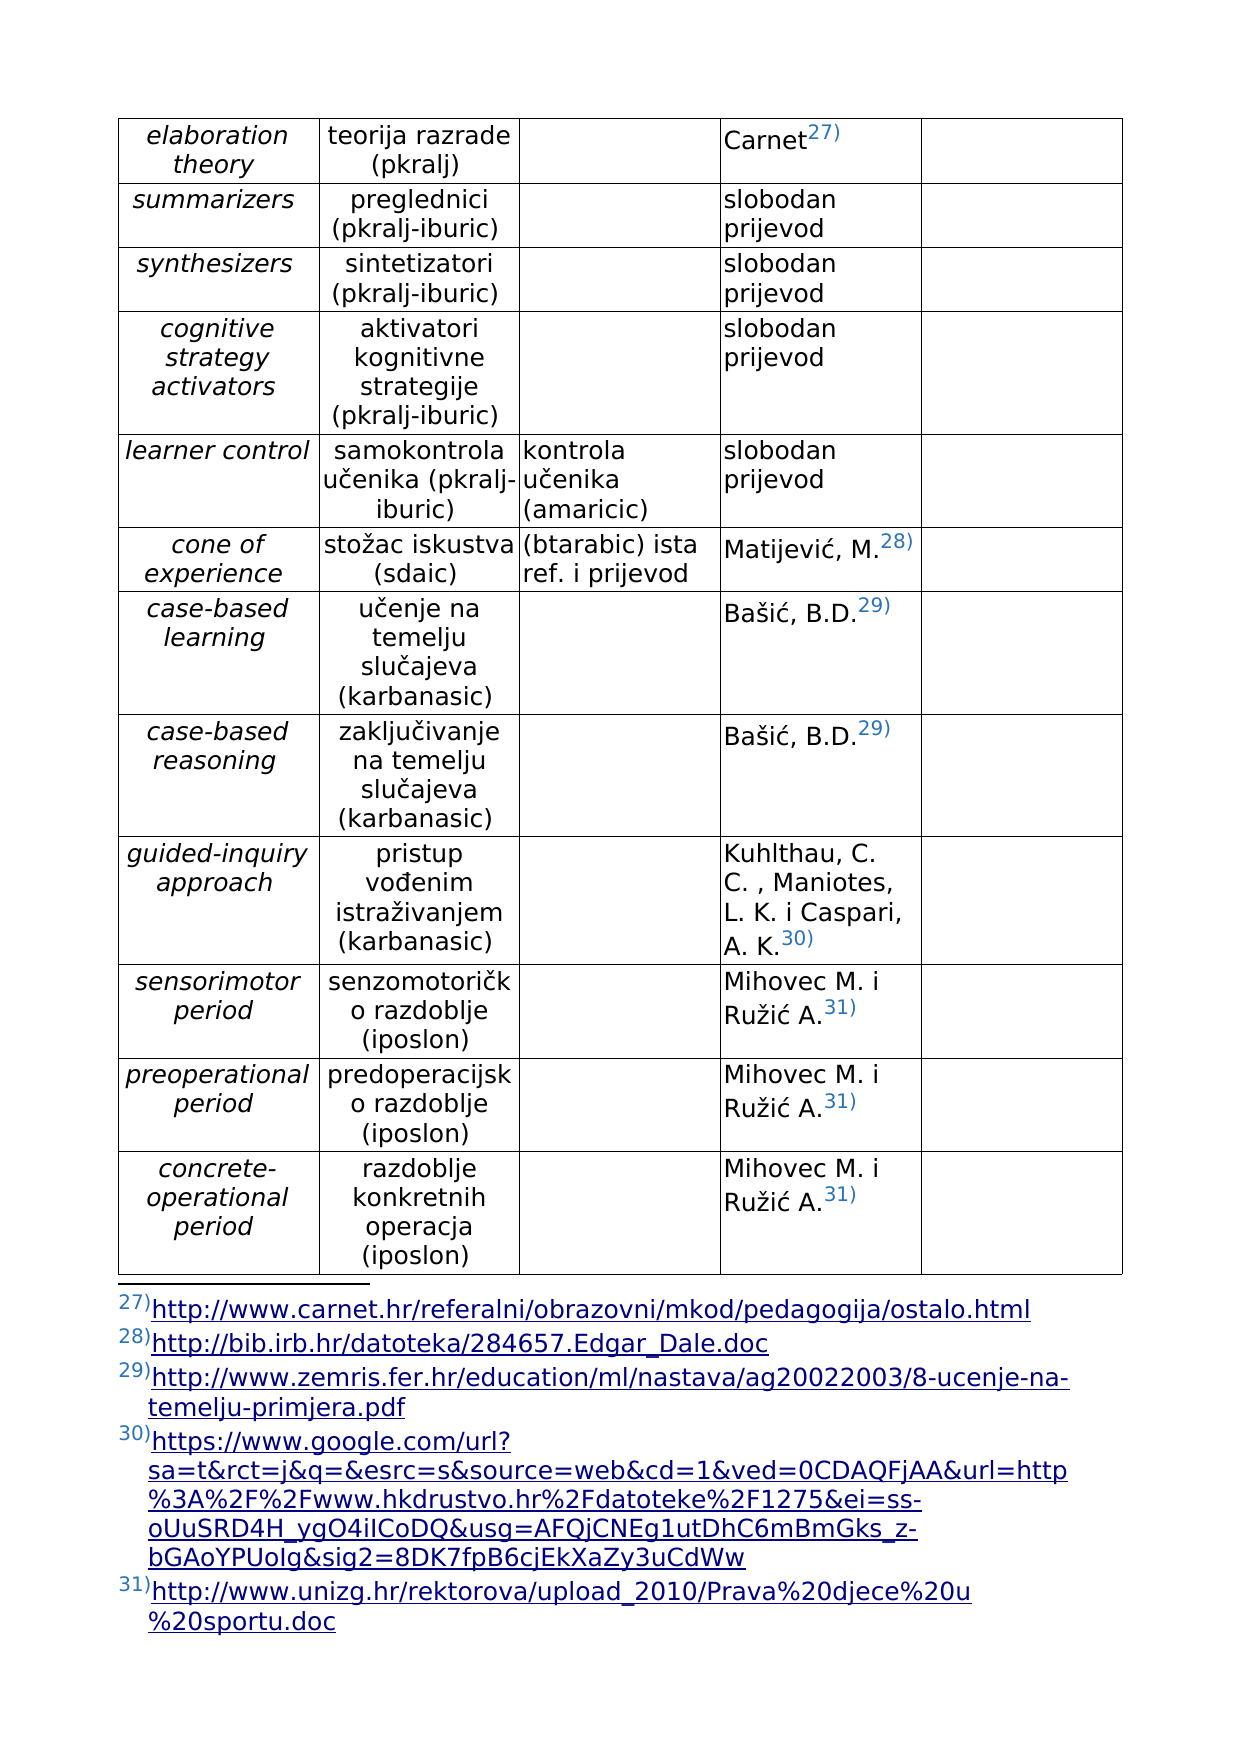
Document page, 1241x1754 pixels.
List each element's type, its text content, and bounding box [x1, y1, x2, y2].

table_cell summarizers [119, 184, 319, 247]
table_cell Bašić, B.D.29) [721, 715, 921, 836]
table_cell slobodan prijevod [721, 435, 921, 527]
table_cell concrete-operational period [119, 1152, 319, 1273]
table_cell [922, 528, 1122, 591]
table_cell slobodan prijevod [721, 248, 921, 311]
table_cell [922, 837, 1122, 964]
table_cell cognitive strategy activators [119, 312, 319, 433]
table_cell cone of experience [119, 528, 319, 591]
table_cell [922, 965, 1122, 1057]
table_cell [520, 312, 720, 433]
table_cell sintetizatori (pkralj-iburic) [320, 248, 519, 311]
table_cell senzomotoričko razdoblje (iposlon) [320, 965, 519, 1057]
table_cell kontrola učenika (amaricic) [520, 435, 720, 527]
table_cell preglednici (pkralj-iburic) [320, 184, 519, 247]
table_cell [922, 715, 1122, 836]
table_cell slobodan prijevod [721, 184, 921, 247]
table_cell sensorimotor period [119, 965, 319, 1057]
table_cell aktivatori kognitivne strategije (pkralj-iburic) [320, 312, 519, 433]
table_cell zaključivanje na temelju slučajeva (karbanasic) [320, 715, 519, 836]
table_cell [520, 119, 720, 182]
table_cell predoperacijsko razdoblje (iposlon) [320, 1059, 519, 1151]
table_cell Mihovec M. i Ružić A.31) [721, 1152, 921, 1273]
table_cell synthesizers [119, 248, 319, 311]
table_cell teorija razrade (pkralj) [320, 119, 519, 182]
table_cell [520, 184, 720, 247]
table_cell [922, 1152, 1122, 1273]
table_cell slobodan prijevod [721, 312, 921, 433]
table_cell Bašić, B.D. [721, 592, 921, 714]
table_cell pristup vođenim istraživanjem (karbanasic) [320, 837, 519, 964]
table_cell [922, 119, 1122, 182]
table_cell [520, 837, 720, 964]
table_cell [520, 1059, 720, 1151]
table_cell preoperational period [119, 1059, 319, 1151]
table_cell [922, 1059, 1122, 1151]
table_cell learner control [119, 435, 319, 527]
table_cell guided-inquiry approach [119, 837, 319, 964]
table_cell [922, 592, 1122, 714]
table_cell [520, 592, 720, 714]
table_cell [922, 435, 1122, 527]
table_cell [922, 248, 1122, 311]
table_cell (btarabic) ista ref. i prijevod [520, 528, 720, 591]
table_cell [520, 965, 720, 1057]
table_cell Matijević, M. [721, 528, 921, 591]
table_cell samokontrola učenika (pkralj-iburic) [320, 435, 519, 527]
table_cell Carnet [721, 119, 921, 182]
table_cell Kuhlthau, C. C. , Maniotes, L. K. i Caspari, A. K. [721, 837, 921, 964]
table_cell razdoblje konkretnih operacja (iposlon) [320, 1152, 519, 1273]
table_cell case-based reasoning [119, 715, 319, 836]
table_cell [520, 715, 720, 836]
table_cell case-based learning [119, 592, 319, 714]
table_cell stožac iskustva (sdaic) [320, 528, 519, 591]
table_cell [520, 248, 720, 311]
table_cell Mihovec M. i Ružić A. [721, 965, 921, 1057]
table_cell [922, 184, 1122, 247]
table_cell elaboration theory [119, 119, 319, 182]
table_cell Mihovec M. i Ružić A.31) [721, 1059, 921, 1151]
table_cell [922, 312, 1122, 433]
table_cell učenje na temelju slučajeva (karbanasic) [320, 592, 519, 714]
table_cell [520, 1152, 720, 1273]
